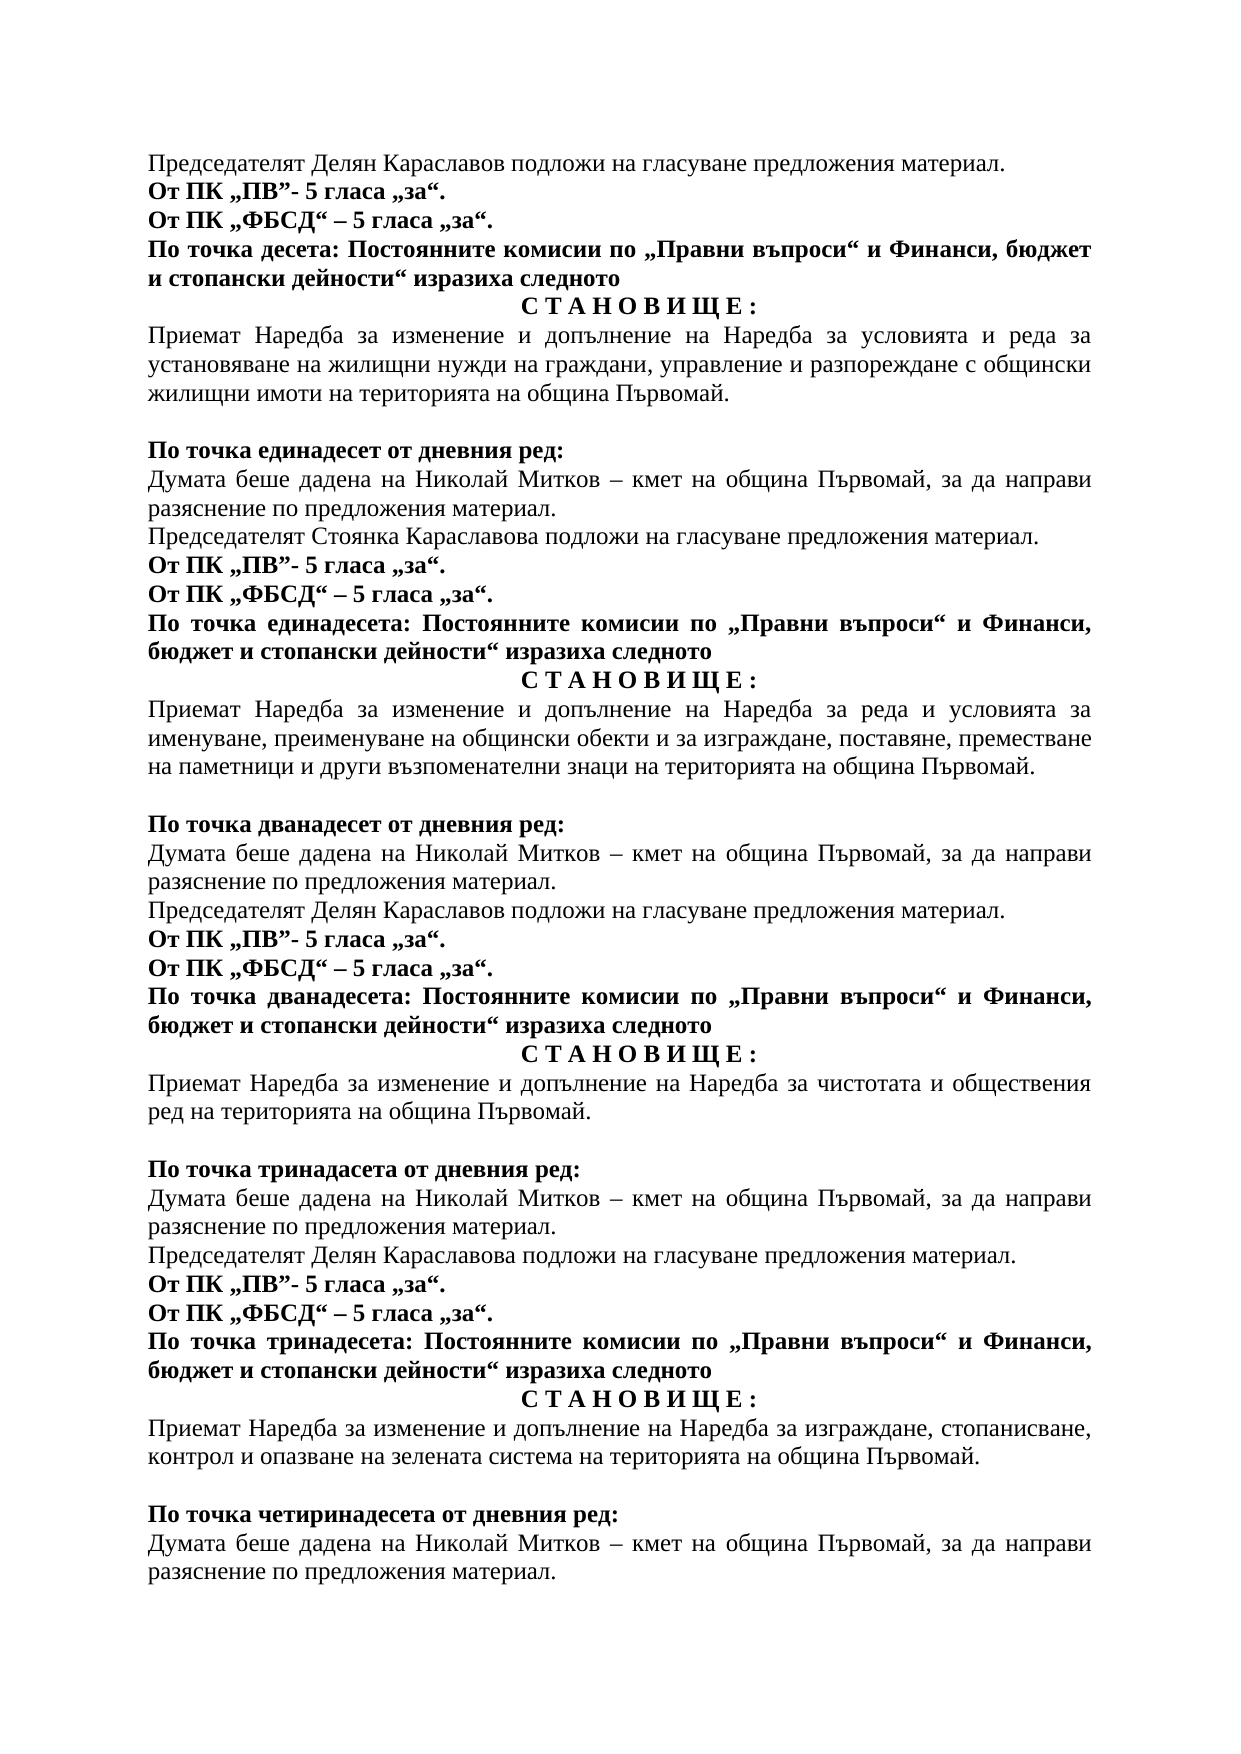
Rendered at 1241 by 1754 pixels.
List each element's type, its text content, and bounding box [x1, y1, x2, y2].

text По точка единадесет от дневния ред: [148, 435, 1093, 464]
text Приемат Наредба за изменение и допълнение на Наредба за изграждане, стопанисване, контрол и опазване на зелената система на територията на община Първомай. [148, 1413, 1093, 1470]
text С Т А Н О В И Щ Е : [148, 1039, 1093, 1068]
text Думата беше дадена на Николай Митков – кмет на община Първомай, за да направи разяснение по предложения материал. [148, 1528, 1093, 1585]
text Думата беше дадена на Николай Митков – кмет на община Първомай, за да направи разяснение по предложения материал. [148, 464, 1093, 521]
text По точка единадесета: Постоянните комисии по „Правни въпроси“ и Финанси, бюджет и стопански дейности“ изразиха следното [148, 608, 1093, 665]
text От ПК „ПВ”- 5 гласа „за“. [148, 1269, 1093, 1298]
text От ПК „ФБСД“ – 5 гласа „за“. [148, 953, 1093, 981]
text Председателят Стоянка Караславова подложи на гласуване предложения материал. [148, 521, 1093, 550]
text По точка тринадасета от дневния ред: [148, 1154, 1093, 1183]
text По точка четиринадесета от дневния ред: [148, 1499, 1093, 1528]
text С Т А Н О В И Щ Е : [148, 665, 1093, 694]
text От ПК „ФБСД“ – 5 гласа „за“. [148, 579, 1093, 608]
text По точка тринадесета: Постоянните комисии по „Правни въпроси“ и Финанси, бюджет и стопански дейности“ изразиха следното [148, 1326, 1093, 1384]
text С Т А Н О В И Щ Е : [148, 291, 1093, 320]
text С Т А Н О В И Щ Е : [148, 1384, 1093, 1413]
text От ПК „ФБСД“ – 5 гласа „за“. [148, 1298, 1093, 1326]
text Приемат Наредба за изменение и допълнение на Наредба за условията и реда за установяване на жилищни нужди на граждани, управление и разпореждане с общински жилищни имоти на територията на община Първомай. [148, 320, 1093, 406]
text От ПК „ПВ”- 5 гласа „за“. [148, 924, 1093, 953]
text Думата беше дадена на Николай Митков – кмет на община Първомай, за да направи разяснение по предложения материал. [148, 838, 1093, 895]
text От ПК „ПВ”- 5 гласа „за“. [148, 550, 1093, 579]
text От ПК „ФБСД“ – 5 гласа „за“. [148, 205, 1093, 234]
text Думата беше дадена на Николай Митков – кмет на община Първомай, за да направи разяснение по предложения материал. [148, 1183, 1093, 1240]
text От ПК „ПВ”- 5 гласа „за“. [148, 176, 1093, 205]
text Председателят Делян Караславов подложи на гласуване предложения материал. [148, 895, 1093, 924]
text По точка десета: Постоянните комисии по „Правни въпроси“ и Финанси, бюджет и стопански дейности“ изразиха следното [148, 234, 1093, 291]
text По точка дванадесет от дневния ред: [148, 809, 1093, 838]
text По точка дванадесета: Постоянните комисии по „Правни въпроси“ и Финанси, бюджет и стопански дейности“ изразиха следното [148, 981, 1093, 1039]
text Приемат Наредба за изменение и допълнение на Наредба за реда и условията за именуване, преименуване на общински обекти и за изграждане, поставяне, преместване на паметници и други възпоменателни знаци на територията на община Първомай. [148, 694, 1093, 780]
text Председателят Делян Караславова подложи на гласуване предложения материал. [148, 1240, 1093, 1269]
text Приемат Наредба за изменение и допълнение на Наредба за чистотата и обществения ред на територията на община Първомай. [148, 1068, 1093, 1125]
text Председателят Делян Караславов подложи на гласуване предложения материал. [148, 148, 1093, 176]
